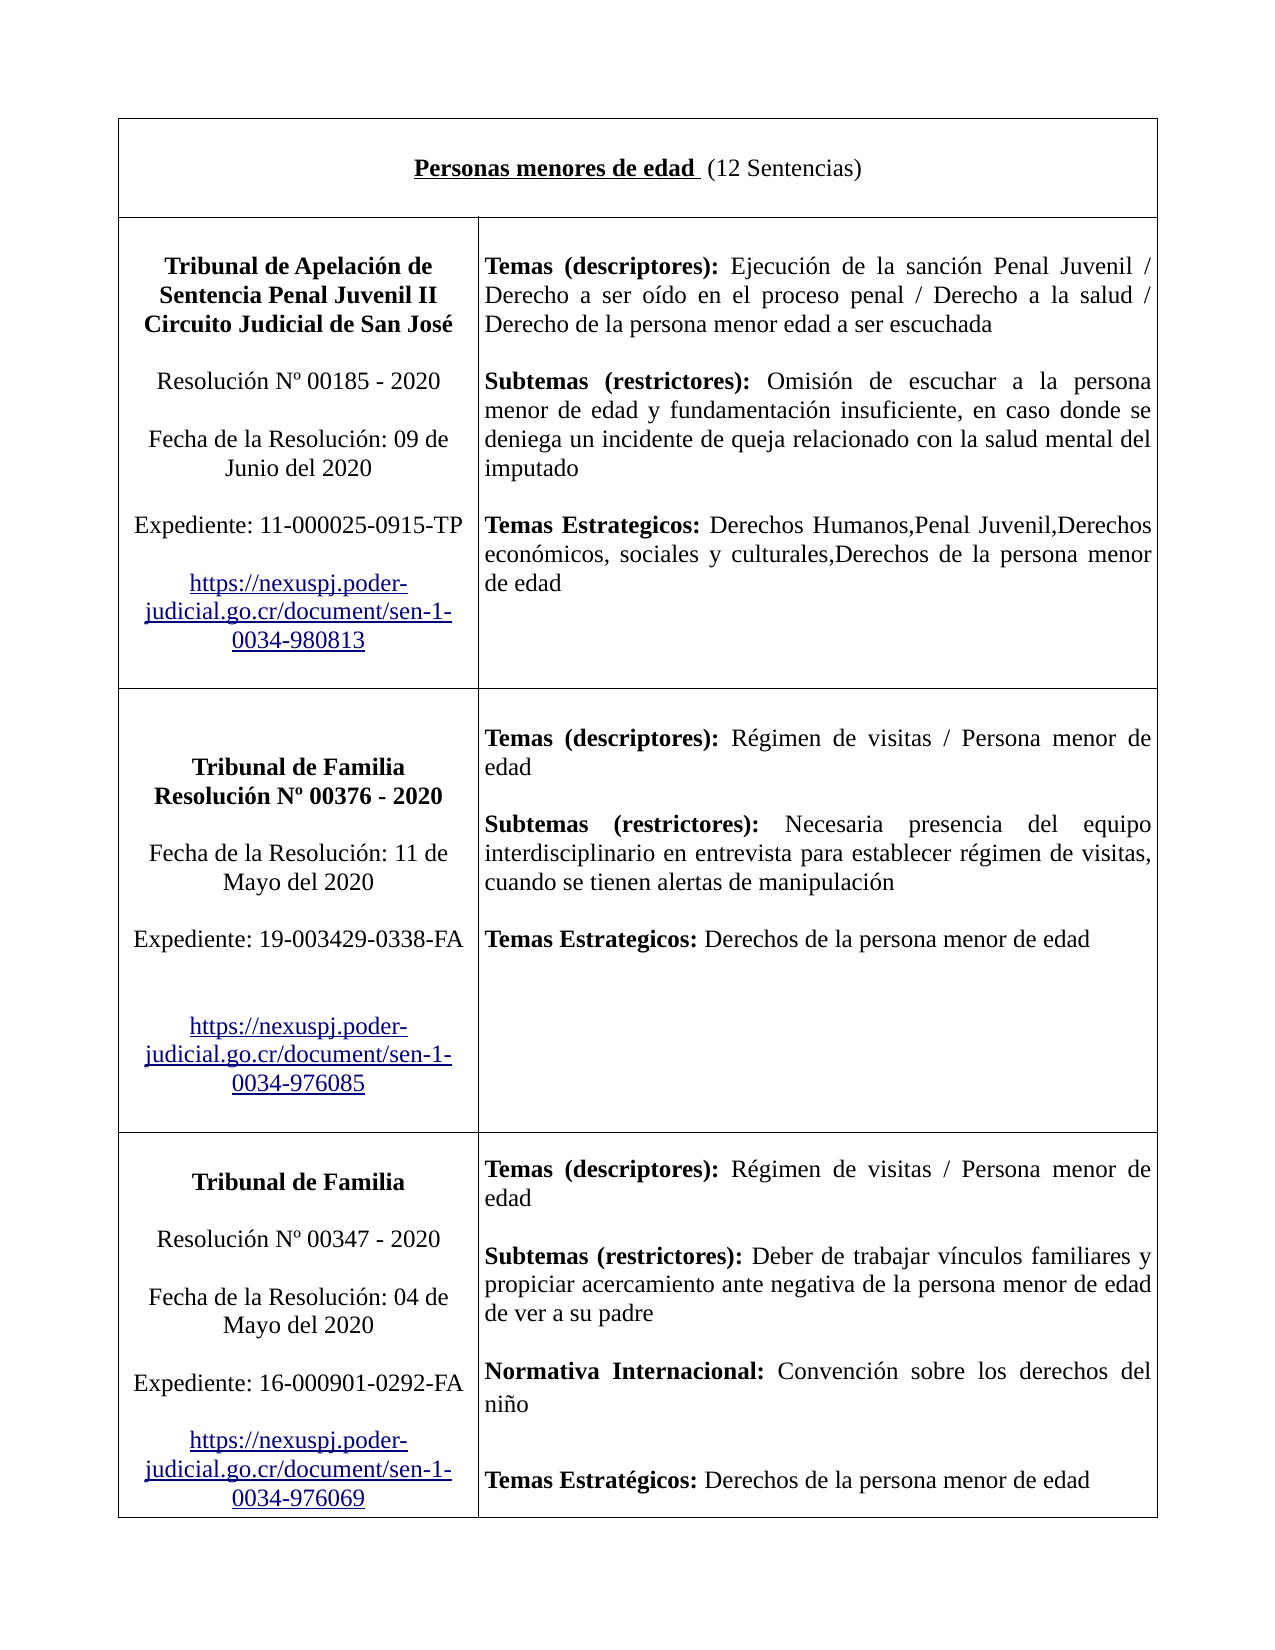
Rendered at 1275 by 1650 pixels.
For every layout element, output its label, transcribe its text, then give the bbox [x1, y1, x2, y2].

table_cell Temas (descriptores): Ejecución de la sanción Penal Juvenil / Derecho a ser oído en el proceso penal / Derecho a la salud / Derecho de la persona menor edad a ser escuchada Subtemas (restrictores): Omisión de escuchar a la persona menor de edad y fundamentación insuficiente, en caso donde se deniega un incidente de queja relacionado con la salud mental del imputado Temas Estrategicos: Derechos Humanos,Penal Juvenil,Derechos económicos, sociales y culturales,Derechos de la persona menor de edad [479, 218, 1157, 688]
table_cell Tribunal de Apelación de Sentencia Penal Juvenil II Circuito Judicial de San José Resolución Nº 00185 - 2020 Fecha de la Resolución: 09 de Junio del 2020 Expediente: 11-000025-0915-TP https://nexuspj.poder-judicial.go.cr/document/sen-1-0034-980813 [119, 218, 478, 688]
table_header Personas menores de edad (12 Sentencias) [119, 119, 1157, 216]
table_cell Tribunal de Familia Resolución Nº 00347 - 2020 Fecha de la Resolución: 04 de Mayo del 2020 Expediente: 16-000901-0292-FA https://nexuspj.poder-judicial.go.cr/document/sen-1-0034-976069 [119, 1133, 478, 1517]
table_cell Temas (descriptores): Régimen de visitas / Persona menor de edad Subtemas (restrictores): Deber de trabajar vínculos familiares y propiciar acercamiento ante negativa de la persona menor de edad de ver a su padre Normativa Internacional: Convención sobre los derechos del niño Temas Estratégicos: Derechos de la persona menor de edad [479, 1133, 1157, 1517]
table_cell Temas (descriptores): Régimen de visitas / Persona menor de edad Subtemas (restrictores): Necesaria presencia del equipo interdisciplinario en entrevista para establecer régimen de visitas, cuando se tienen alertas de manipulación Temas Estrategicos: Derechos de la persona menor de edad [479, 689, 1157, 1132]
table_cell Tribunal de Familia Resolución Nº 00376 - 2020 Fecha de la Resolución: 11 de Mayo del 2020 Expediente: 19-003429-0338-FA https://nexuspj.poder-judicial.go.cr/document/sen-1-0034-976085 [119, 689, 478, 1132]
